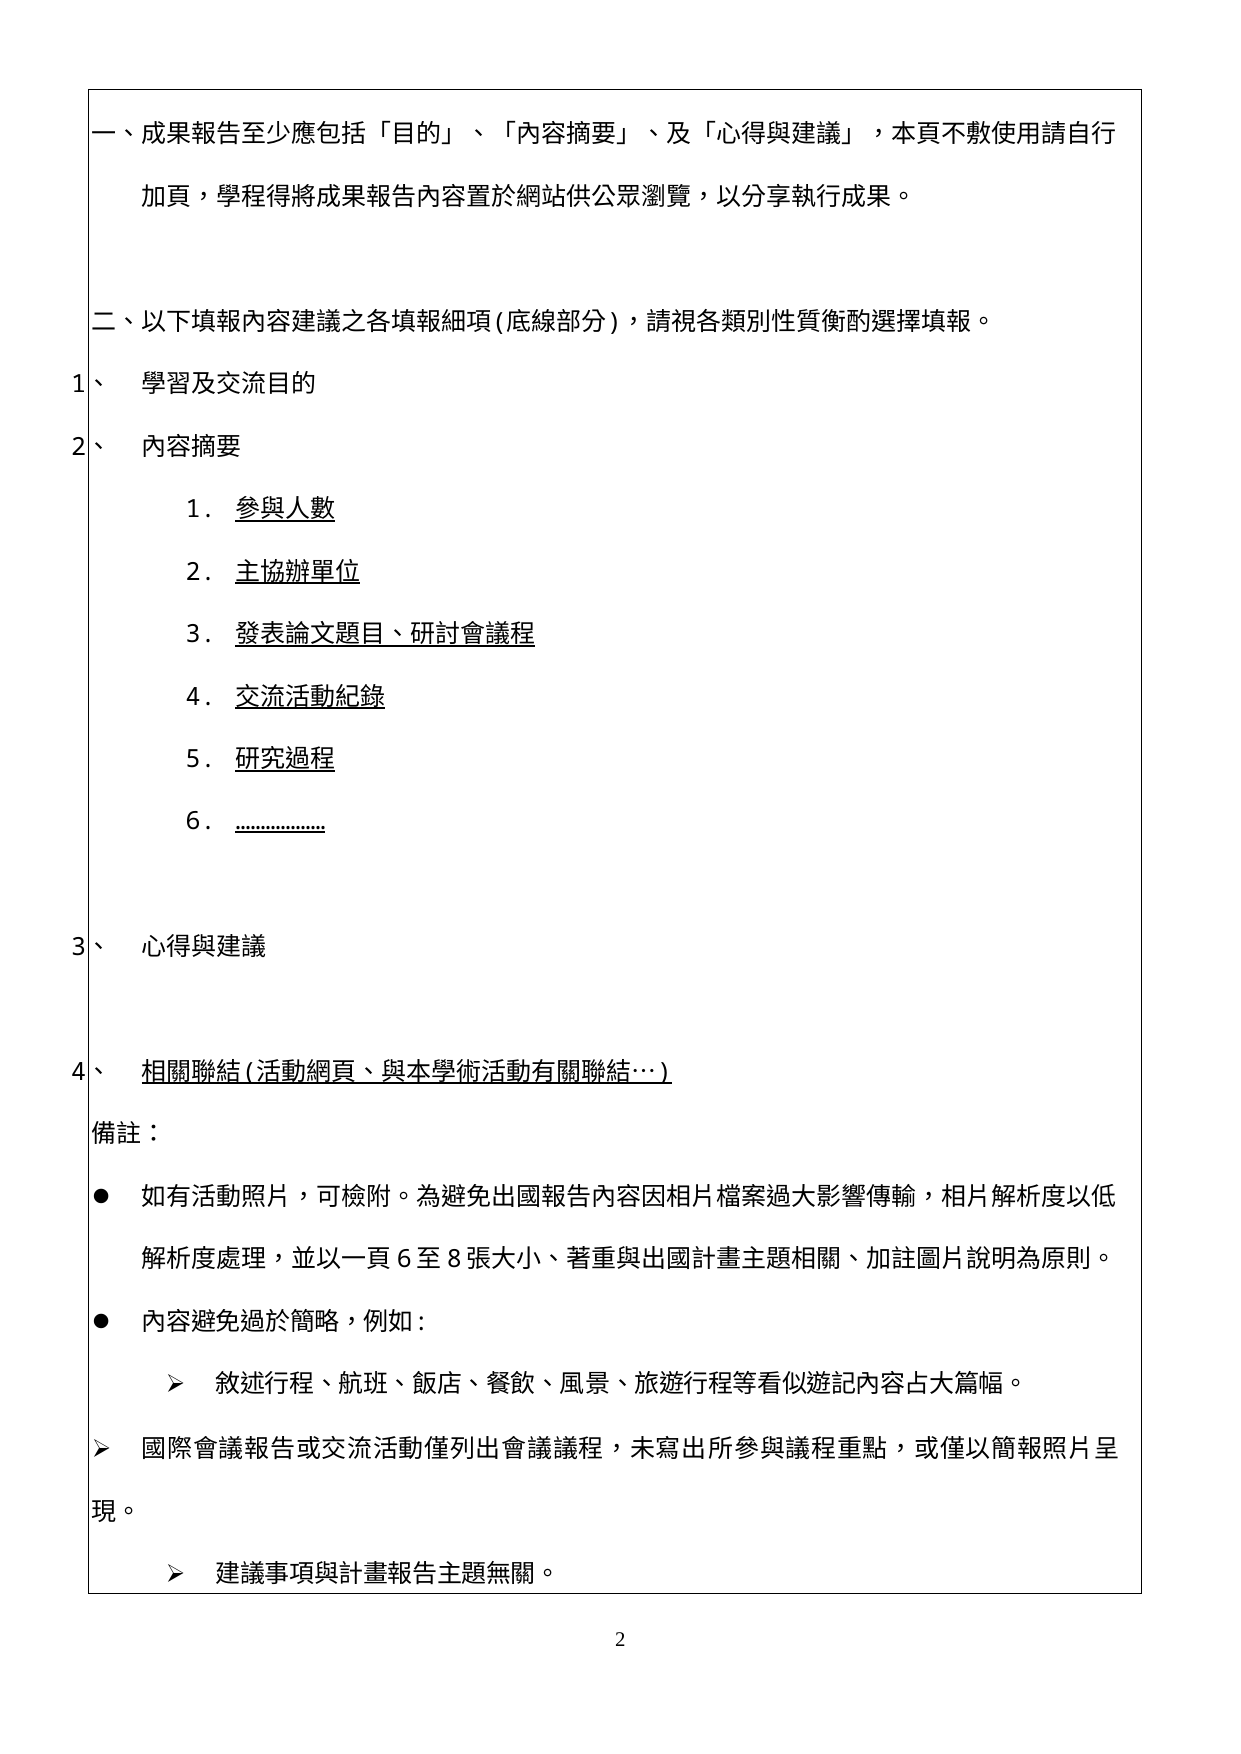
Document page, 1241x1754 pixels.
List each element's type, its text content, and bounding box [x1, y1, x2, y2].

table_cell 一、成果報告至少應包括「目的」、「內容摘要」、及「心得與建議」，本頁不敷使用請自行加頁，學程得將成果報告內容置於網站供公眾瀏覽，以分享執行成果。 二、以下填報內容建議之各填報細項(底線部分)，請視各類別性質衡酌選擇填報。 學習及交流目的 內容摘要 參與人數 主協辦單位 發表論文題目、研討會議程 交流活動紀錄 研究過程 ……………… 心得與建議 相關聯結(活動網頁、與本學術活動有關聯結…) 備註： 如有活動照片，可檢附。為避免出國報告內容因相片檔案過大影響傳輸，相片解析度以低解析度處理，並以一頁6至8張大小、著重與出國計畫主題相關、加註圖片說明為原則。 內容避免過於簡略，例如: 敘述行程、航班、飯店、餐飲、風景、旅遊行程等看似遊記內容占大篇幅。 國際會議報告或交流活動僅列出會議議程，未寫出所參與議程重點，或僅以簡報照片呈現。 建議事項與計畫報告主題無關。 [89, 90, 1141, 1592]
